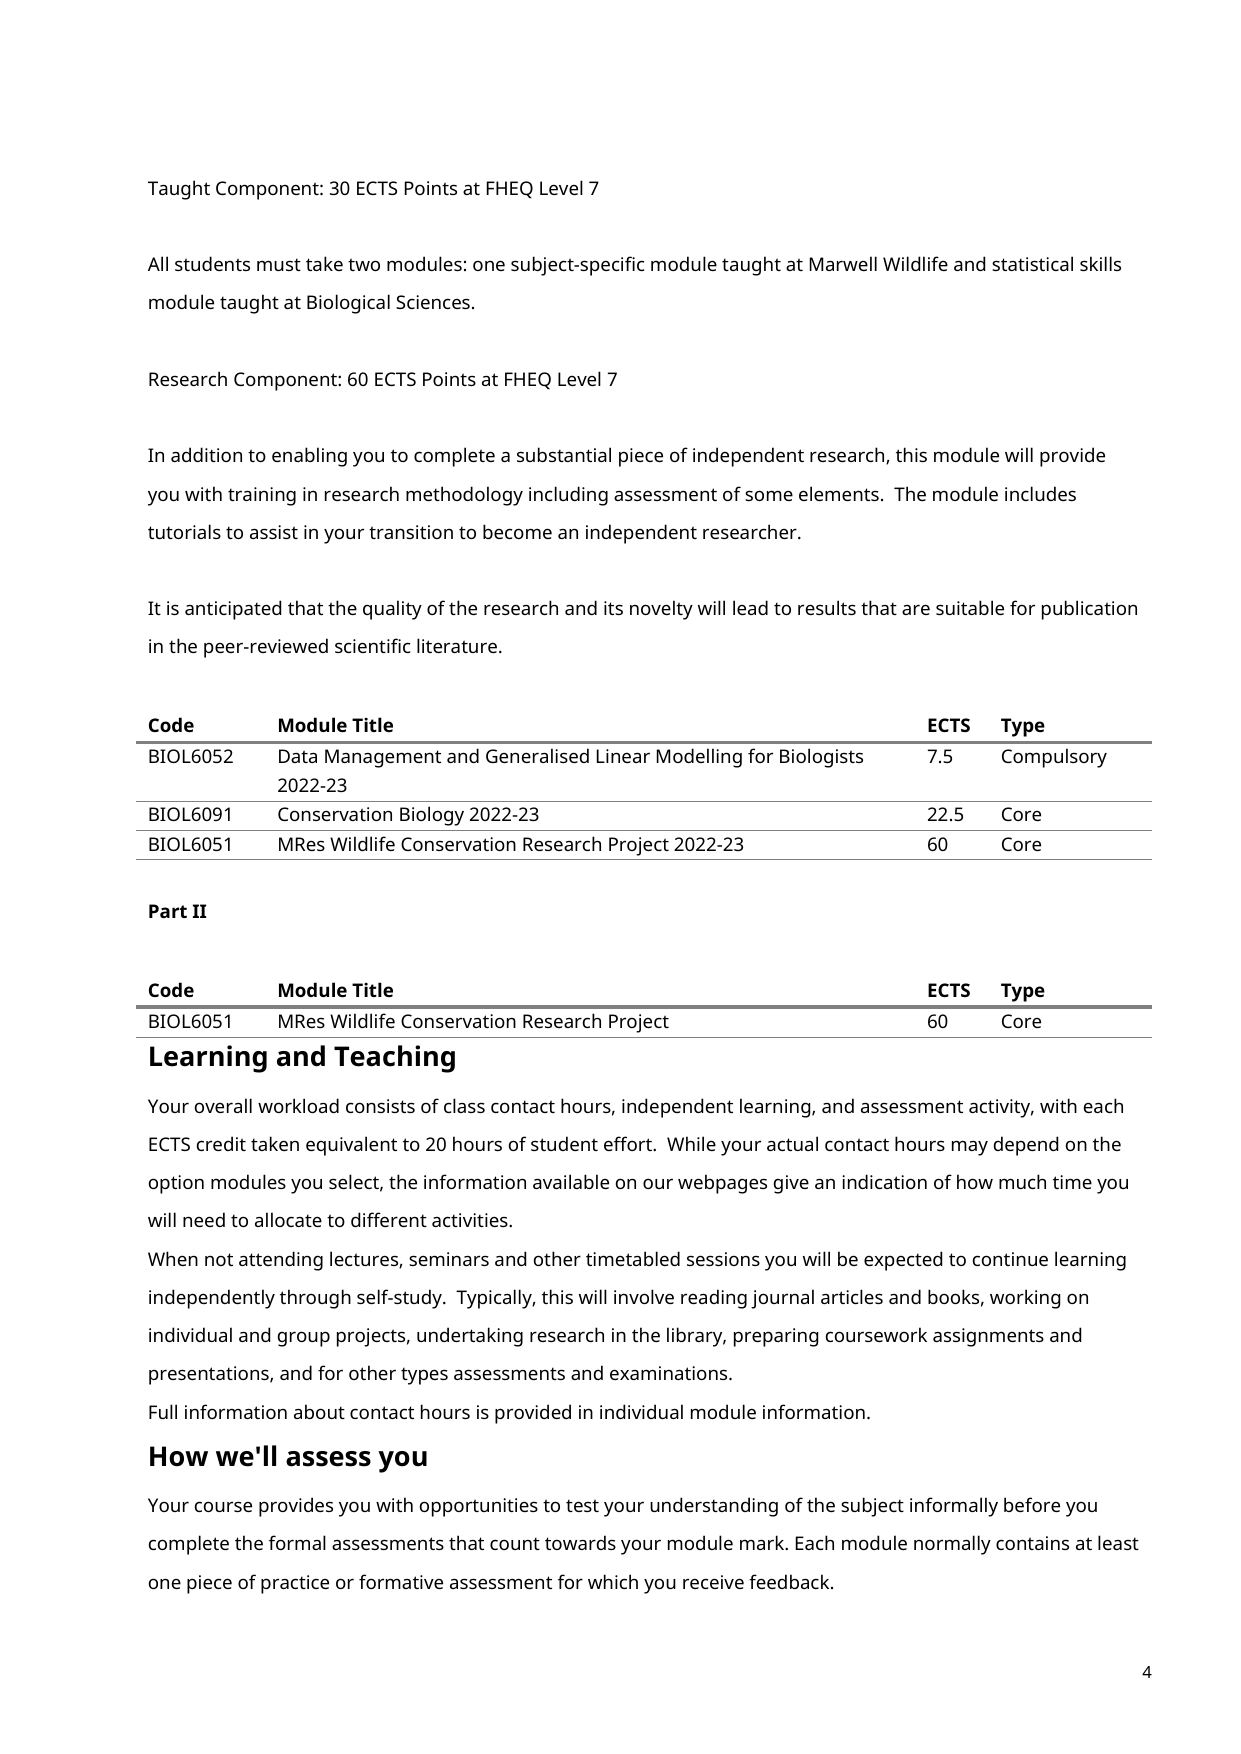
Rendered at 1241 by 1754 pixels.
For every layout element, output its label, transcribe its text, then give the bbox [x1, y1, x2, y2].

text When not attending lectures, seminars and other timetabled sessions you will be expected to continue learning independently through self-study. Typically, this will involve reading journal articles and books, working on individual and group projects, undertaking research in the library, preparing coursework assignments and presentations, and for other types assessments and examinations. [148, 1246, 1152, 1386]
table_cell Core [989, 1009, 1152, 1037]
table_cell BIOL6052 [136, 744, 266, 801]
table_cell Code [136, 977, 266, 1005]
table_cell Compulsory [989, 744, 1152, 801]
table_cell ECTS [916, 977, 989, 1005]
table_cell 7.5 [916, 744, 989, 801]
table_cell BIOL6091 [136, 802, 266, 830]
table_cell Part II [136, 860, 1152, 977]
table_cell 60 [916, 1009, 989, 1037]
table_header Taught Component: 30 ECTS Points at FHEQ Level 7 All students must take two modules: one subject-specific module taught at Marwell Wildlife and statistical skills module taught at Biological Sciences. Research Component: 60 ECTS Points at FHEQ Level 7 In addition to enabling you to complete a substantial piece of independent research, this module will provide you with training in research methodology including assessment of some elements. The module includes tutorials to assist in your transition to become an independent researcher. It is anticipated that the quality of the research and its novelty will lead to results that are suitable for publication in the peer-reviewed scientific literature. [136, 137, 1152, 712]
text Full information about contact hours is provided in individual module information. [148, 1399, 1152, 1424]
table_cell MRes Wildlife Conservation Research Project 2022-23 [266, 831, 916, 859]
table_cell Core [989, 831, 1152, 859]
table_cell Code [136, 713, 266, 741]
table_cell Module Title [266, 977, 916, 1005]
table_cell Core [989, 802, 1152, 830]
table_cell MRes Wildlife Conservation Research Project [266, 1009, 916, 1037]
table_cell Conservation Biology 2022-23 [266, 802, 916, 830]
table_cell 60 [916, 831, 989, 859]
table_cell Data Management and Generalised Linear Modelling for Biologists 2022-23 [266, 744, 916, 801]
subtitle Learning and Teaching [148, 1038, 1152, 1075]
text Your course provides you with opportunities to test your understanding of the subject informally before you complete the formal assessments that count towards your module mark. Each module normally contains at least one piece of practice or formative assessment for which you receive feedback. [148, 1492, 1152, 1594]
table_cell ECTS [916, 713, 989, 741]
table_cell BIOL6051 [136, 1009, 266, 1037]
table_cell Type [989, 977, 1152, 1005]
subtitle How we'll assess you [148, 1437, 1152, 1474]
table_cell BIOL6051 [136, 831, 266, 859]
table_cell 22.5 [916, 802, 989, 830]
table_cell Type [989, 713, 1152, 741]
table_cell Module Title [266, 713, 916, 741]
text Your overall workload consists of class contact hours, independent learning, and assessment activity, with each ECTS credit taken equivalent to 20 hours of student effort. While your actual contact hours may depend on the option modules you select, the information available on our webpages give an indication of how much time you will need to allocate to different activities. [148, 1093, 1152, 1233]
